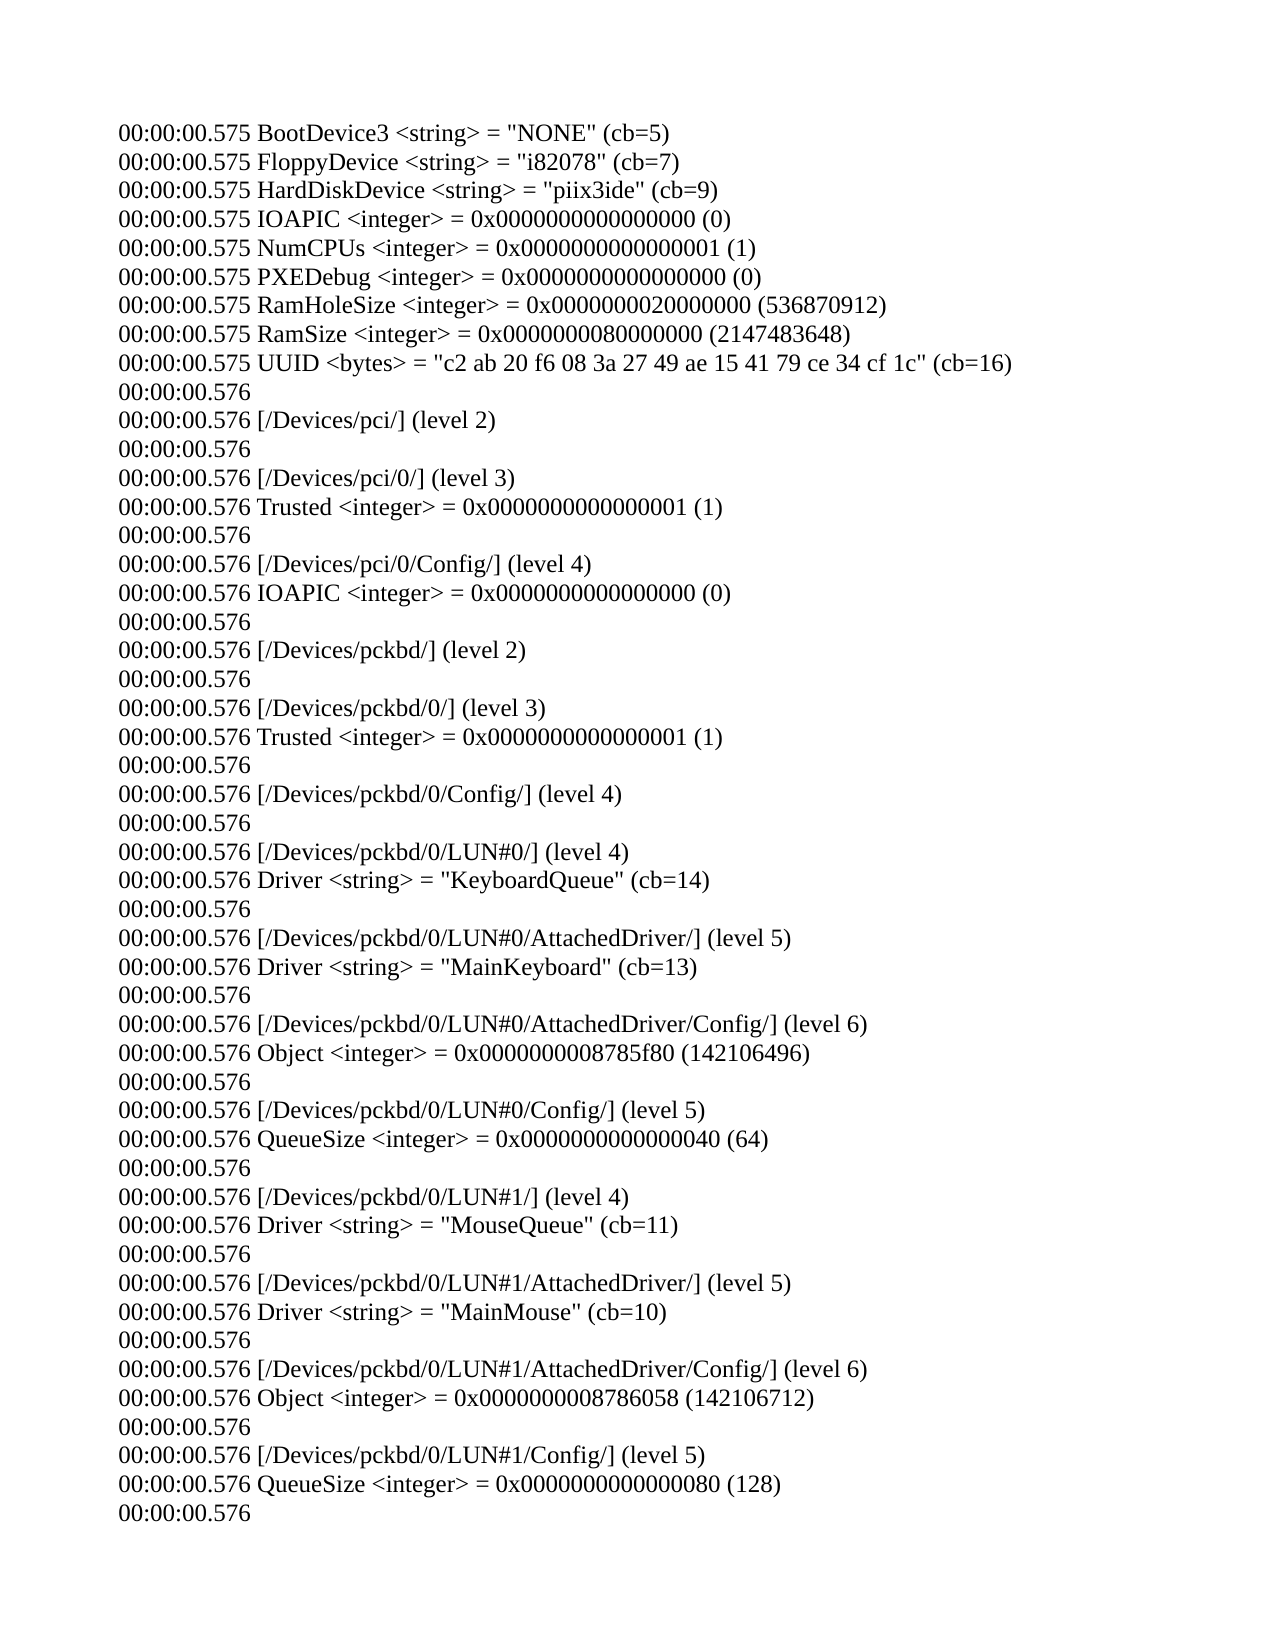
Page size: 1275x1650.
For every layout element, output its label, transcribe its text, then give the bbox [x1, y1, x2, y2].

text 00:00:00.575 BootDevice3 <string> = "NONE" (cb=5) [118, 118, 1157, 147]
text 00:00:00.576 [/Devices/pckbd/0/LUN#1/AttachedDriver/Config/] (level 6) [118, 1354, 1157, 1383]
text 00:00:00.576 [/Devices/pci/0/] (level 3) [118, 463, 1157, 492]
text 00:00:00.575 HardDiskDevice <string> = "piix3ide" (cb=9) [118, 176, 1157, 204]
text 00:00:00.575 RamHoleSize <integer> = 0x0000000020000000 (536870912) [118, 291, 1157, 319]
text 00:00:00.576 QueueSize <integer> = 0x0000000000000080 (128) [118, 1469, 1157, 1498]
text 00:00:00.576 [/Devices/pckbd/0/LUN#0/AttachedDriver/] (level 5) [118, 923, 1157, 952]
text 00:00:00.576 [/Devices/pci/] (level 2) [118, 406, 1157, 434]
text 00:00:00.576 [118, 751, 1157, 779]
text 00:00:00.575 NumCPUs <integer> = 0x0000000000000001 (1) [118, 233, 1157, 262]
text 00:00:00.575 IOAPIC <integer> = 0x0000000000000000 (0) [118, 204, 1157, 233]
text 00:00:00.575 PXEDebug <integer> = 0x0000000000000000 (0) [118, 262, 1157, 291]
text 00:00:00.576 [/Devices/pckbd/0/LUN#0/Config/] (level 5) [118, 1096, 1157, 1124]
text 00:00:00.576 [118, 1153, 1157, 1182]
text 00:00:00.575 UUID <bytes> = "c2 ab 20 f6 08 3a 27 49 ae 15 41 79 ce 34 cf 1c" (cb=16) [118, 348, 1157, 377]
text 00:00:00.576 [/Devices/pckbd/0/LUN#1/] (level 4) [118, 1182, 1157, 1211]
text 00:00:00.576 [118, 521, 1157, 549]
text 00:00:00.576 [/Devices/pckbd/0/] (level 3) [118, 693, 1157, 722]
text 00:00:00.576 Object <integer> = 0x0000000008786058 (142106712) [118, 1383, 1157, 1412]
text 00:00:00.576 [/Devices/pci/0/Config/] (level 4) [118, 549, 1157, 578]
text 00:00:00.576 QueueSize <integer> = 0x0000000000000040 (64) [118, 1124, 1157, 1153]
text 00:00:00.576 Driver <string> = "MainMouse" (cb=10) [118, 1297, 1157, 1326]
text 00:00:00.575 FloppyDevice <string> = "i82078" (cb=7) [118, 147, 1157, 176]
text 00:00:00.576 Driver <string> = "MouseQueue" (cb=11) [118, 1211, 1157, 1239]
text 00:00:00.576 [/Devices/pckbd/] (level 2) [118, 636, 1157, 664]
text 00:00:00.576 [118, 434, 1157, 463]
text 00:00:00.576 [118, 894, 1157, 923]
text 00:00:00.576 [118, 607, 1157, 636]
text 00:00:00.576 [118, 1067, 1157, 1096]
text 00:00:00.576 Object <integer> = 0x0000000008785f80 (142106496) [118, 1038, 1157, 1067]
text 00:00:00.576 [/Devices/pckbd/0/Config/] (level 4) [118, 779, 1157, 808]
text 00:00:00.576 [/Devices/pckbd/0/LUN#0/] (level 4) [118, 837, 1157, 866]
text 00:00:00.576 [118, 981, 1157, 1009]
text 00:00:00.576 [118, 1239, 1157, 1268]
text 00:00:00.575 RamSize <integer> = 0x0000000080000000 (2147483648) [118, 319, 1157, 348]
text 00:00:00.576 Trusted <integer> = 0x0000000000000001 (1) [118, 722, 1157, 751]
text 00:00:00.576 [118, 377, 1157, 406]
text 00:00:00.576 [/Devices/pckbd/0/LUN#0/AttachedDriver/Config/] (level 6) [118, 1009, 1157, 1038]
text 00:00:00.576 [118, 664, 1157, 693]
text 00:00:00.576 IOAPIC <integer> = 0x0000000000000000 (0) [118, 578, 1157, 607]
text 00:00:00.576 Trusted <integer> = 0x0000000000000001 (1) [118, 492, 1157, 521]
text 00:00:00.576 [/Devices/pckbd/0/LUN#1/Config/] (level 5) [118, 1441, 1157, 1469]
text 00:00:00.576 Driver <string> = "KeyboardQueue" (cb=14) [118, 866, 1157, 894]
text 00:00:00.576 [118, 1412, 1157, 1441]
text 00:00:00.576 [/Devices/pckbd/0/LUN#1/AttachedDriver/] (level 5) [118, 1268, 1157, 1297]
text 00:00:00.576 [118, 1326, 1157, 1354]
text 00:00:00.576 [118, 808, 1157, 837]
text 00:00:00.576 Driver <string> = "MainKeyboard" (cb=13) [118, 952, 1157, 981]
text 00:00:00.576 [118, 1498, 1157, 1527]
